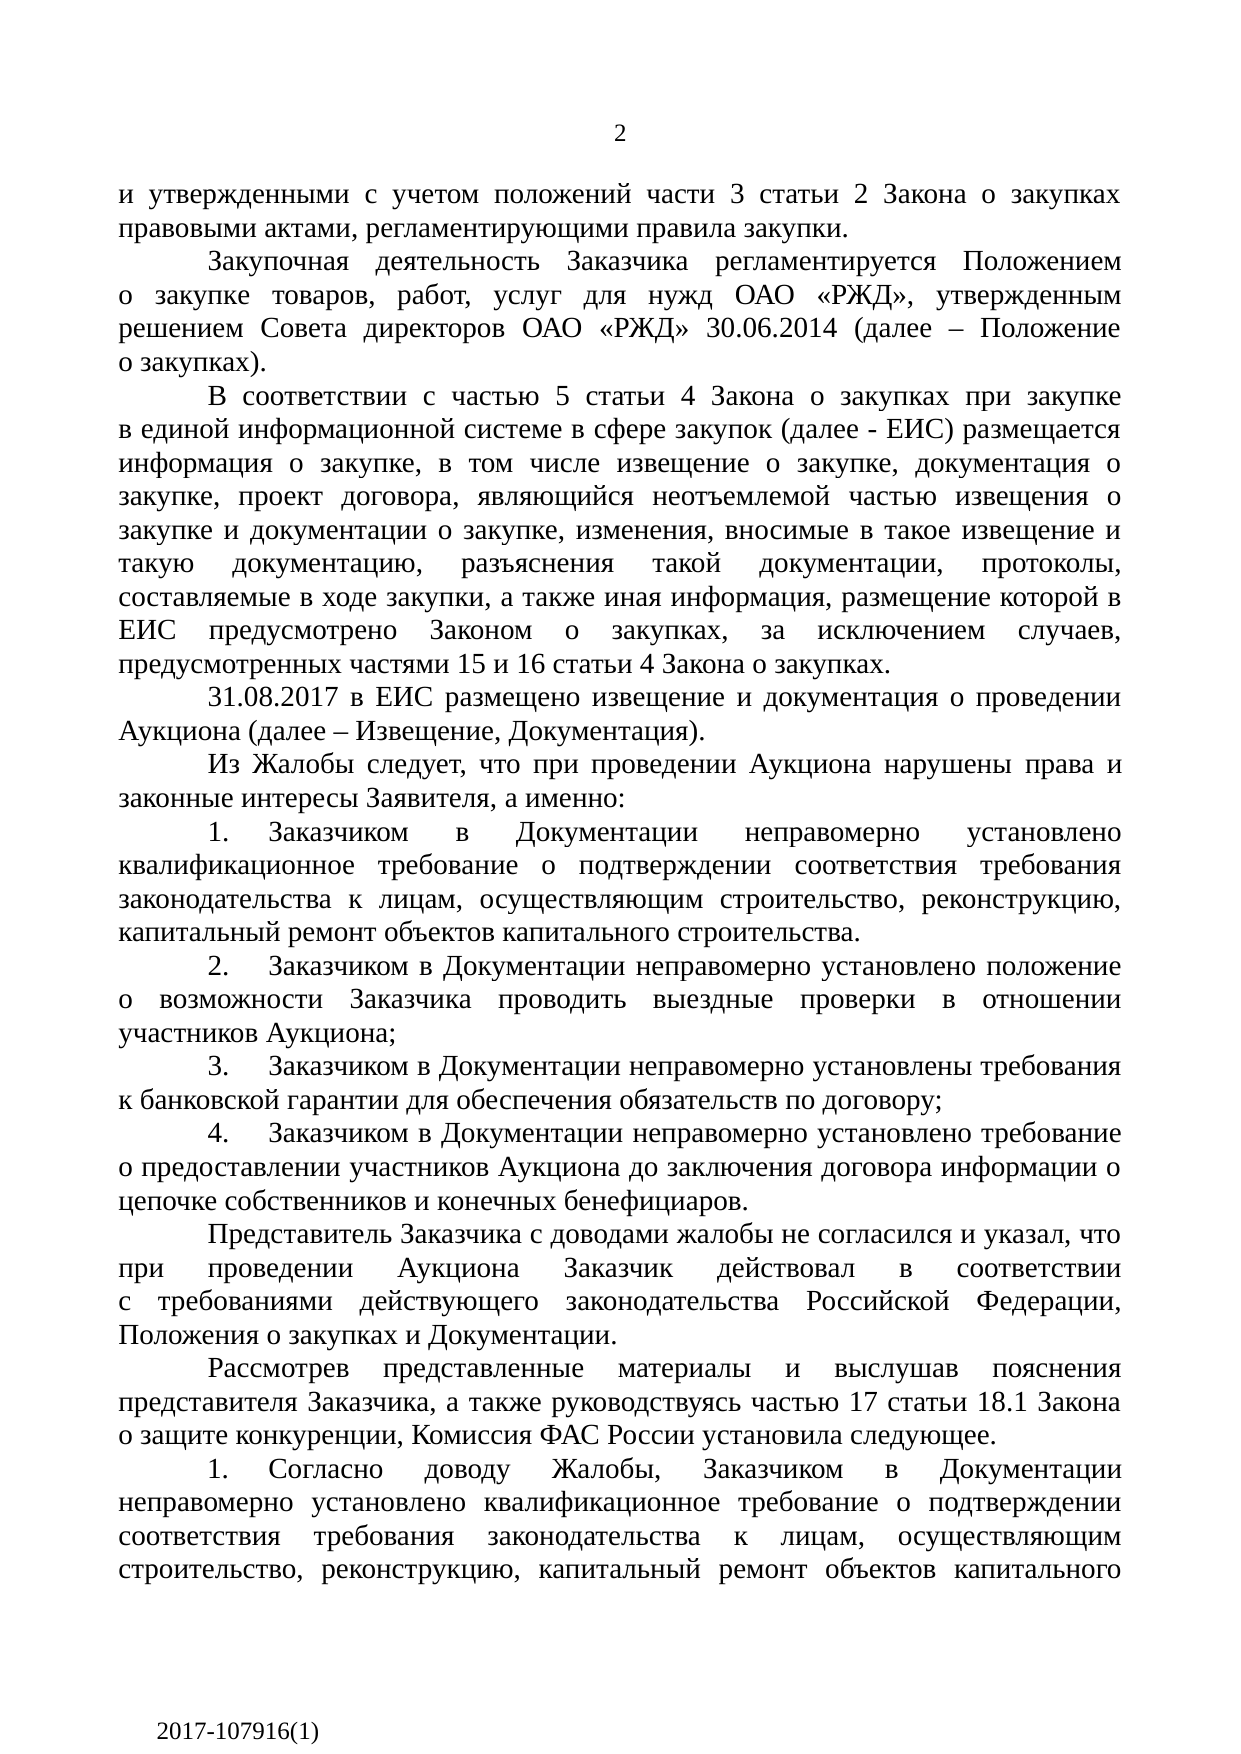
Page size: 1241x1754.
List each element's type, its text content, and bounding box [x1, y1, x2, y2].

text 31.08.2017 в ЕИС размещено извещение и документация о проведении Аукциона (далее – Извещение, Документация). [118, 679, 1122, 747]
list Заказчиком в Документации неправомерно установлено квалификационное требование о подтверждении соответствия требования законодательства к лицам, осуществляющим строительство, реконструкцию, капитальный ремонт объектов капитального строительства. [118, 814, 1122, 948]
text В соответствии с частью 5 статьи 4 Закона о закупках при закупке в единой информационной системе в сфере закупок (далее - ЕИС) размещается информация о закупке, в том числе извещение о закупке, документация о закупке, проект договора, являющийся неотъемлемой частью извещения о закупке и документации о закупке, изменения, вносимые в такое извещение и такую документацию, разъяснения такой документации, протоколы, составляемые в ходе закупки, а также иная информация, размещение которой в ЕИС предусмотрено Законом о закупках, за исключением случаев, предусмотренных частями 15 и 16 статьи 4 Закона о закупках. [118, 378, 1122, 679]
text и утвержденными с учетом положений части 3 статьи 2 Закона о закупках правовыми актами, регламентирующими правила закупки. [118, 176, 1122, 243]
list Заказчиком в Документации неправомерно установлены требования к банковской гарантии для обеспечения обязательств по договору; [118, 1048, 1122, 1116]
list Согласно доводу Жалобы, Заказчиком в Документации неправомерно установлено квалификационное требование о подтверждении соответствия требования законодательства к лицам, осуществляющим строительство, реконструкцию, капитальный ремонт объектов капитального [118, 1451, 1122, 1585]
text Из Жалобы следует, что при проведении Аукциона нарушены права и законные интересы Заявителя, а именно: [118, 747, 1122, 814]
text Представитель Заказчика с доводами жалобы не согласился и указал, что при проведении Аукциона Заказчик действовал в соответствии с требованиями действующего законодательства Российской Федерации, Положения о закупках и Документации. [118, 1216, 1122, 1350]
list Заказчиком в Документации неправомерно установлено положение о возможности Заказчика проводить выездные проверки в отношении участников Аукциона; [118, 948, 1122, 1048]
list Заказчиком в Документации неправомерно установлено требование о предоставлении участников Аукциона до заключения договора информации о цепочке собственников и конечных бенефициаров. [118, 1116, 1122, 1216]
text Рассмотрев представленные материалы и выслушав пояснения представителя Заказчика, а также руководствуясь частью 17 статьи 18.1 Закона о защите конкуренции, Комиссия ФАС России установила следующее. [118, 1350, 1122, 1451]
text Закупочная деятельность Заказчика регламентируется Положением о закупке товаров, работ, услуг для нужд ОАО «РЖД», утвержденным решением Совета директоров ОАО «РЖД» 30.06.2014 (далее – Положение о закупках). [118, 243, 1122, 378]
